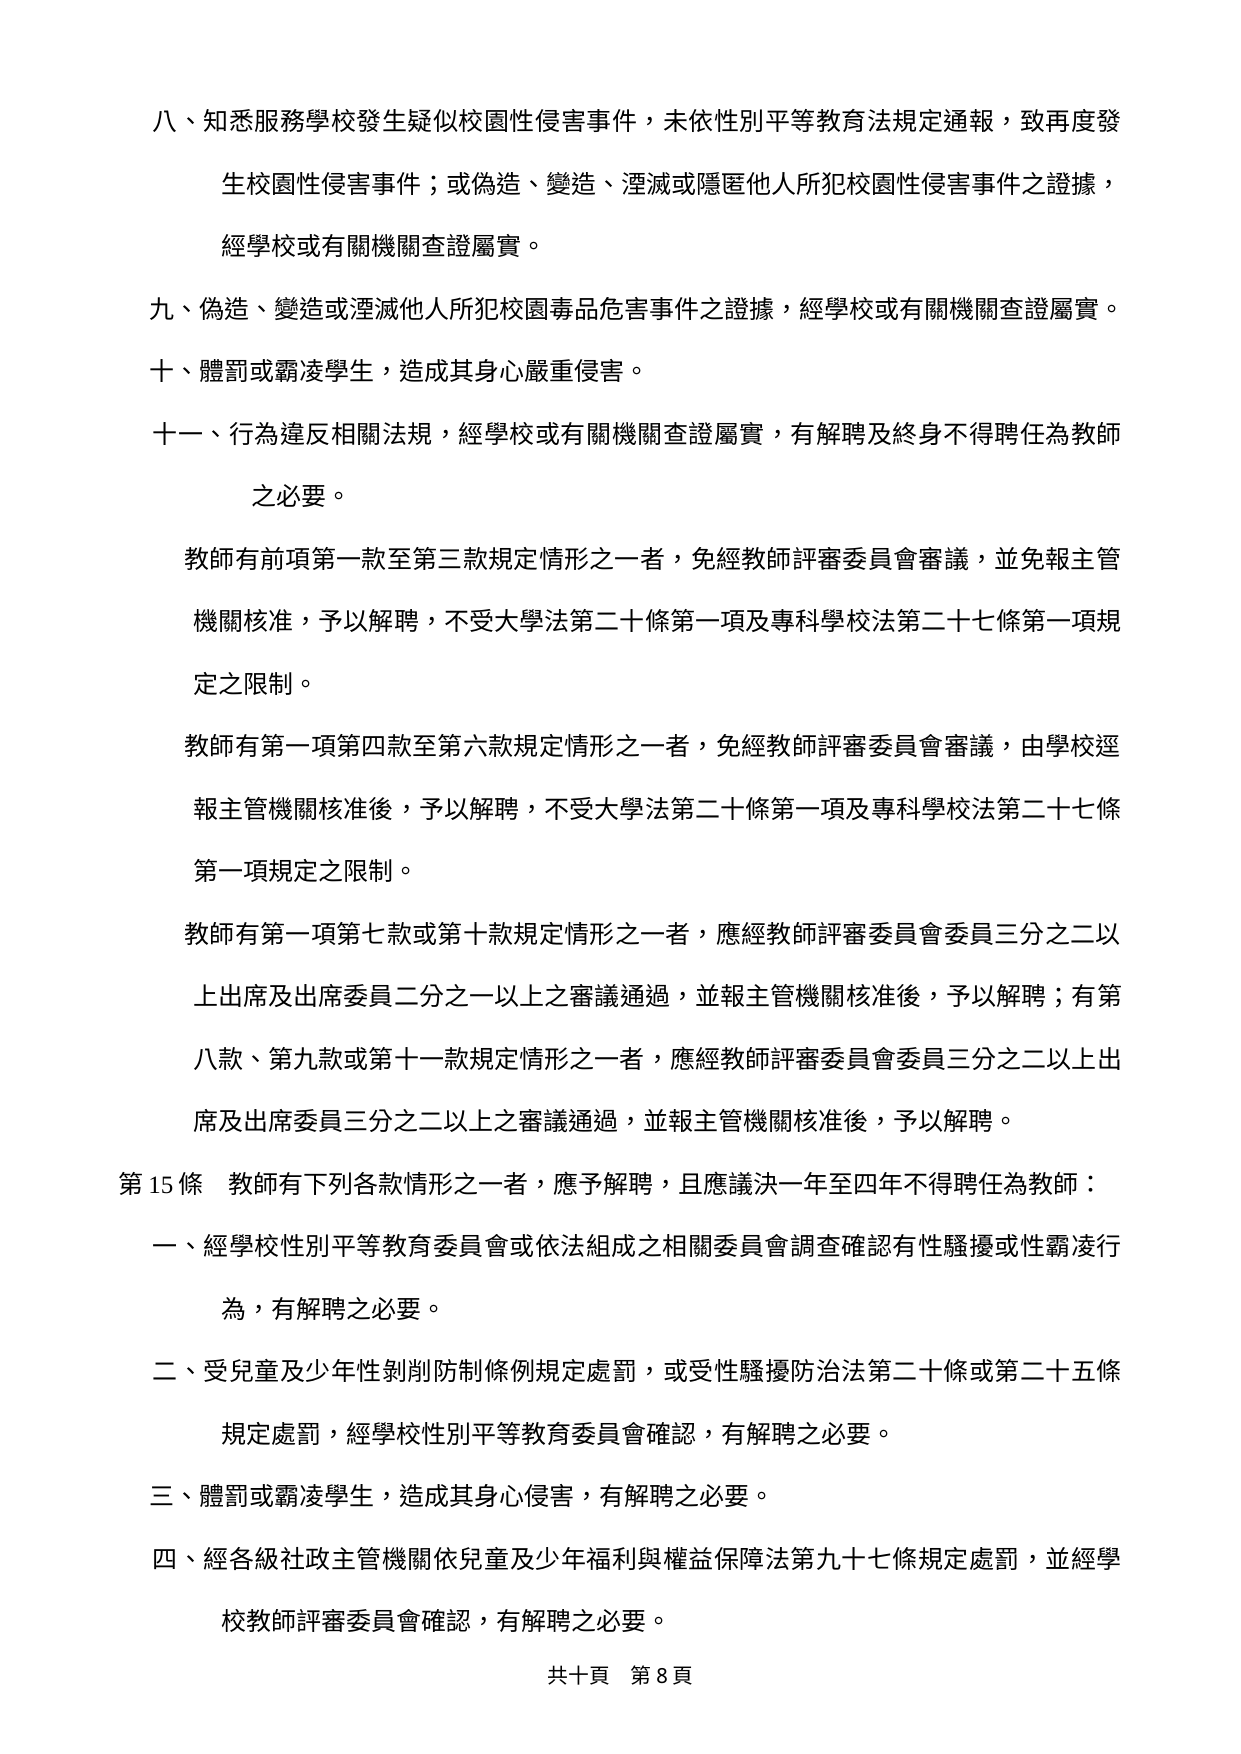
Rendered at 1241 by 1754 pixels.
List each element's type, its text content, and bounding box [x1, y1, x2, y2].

text 九、偽造、變造或湮滅他人所犯校園毒品危害事件之證據，經學校或有關機關查證屬實。 [118, 266, 1122, 328]
text 二、受兒童及少年性剝削防制條例規定處罰，或受性騷擾防治法第二十條或第二十五條規定處罰，經學校性別平等教育委員會確認，有解聘之必要。 [118, 1328, 1122, 1453]
text 第15條 教師有下列各款情形之一者，應予解聘，且應議決一年至四年不得聘任為教師： [118, 1141, 1122, 1203]
text 教師有第一項第四款至第六款規定情形之一者，免經教師評審委員會審議，由學校逕報主管機關核准後，予以解聘，不受大學法第二十條第一項及專科學校法第二十七條第一項規定之限制。 [118, 703, 1122, 891]
text 教師有第一項第七款或第十款規定情形之一者，應經教師評審委員會委員三分之二以上出席及出席委員二分之一以上之審議通過，並報主管機關核准後，予以解聘；有第八款、第九款或第十一款規定情形之一者，應經教師評審委員會委員三分之二以上出席及出席委員三分之二以上之審議通過，並報主管機關核准後，予以解聘。 [118, 891, 1122, 1141]
text 教師有前項第一款至第三款規定情形之一者，免經教師評審委員會審議，並免報主管機關核准，予以解聘，不受大學法第二十條第一項及專科學校法第二十七條第一項規定之限制。 [118, 516, 1122, 703]
text 十一、行為違反相關法規，經學校或有關機關查證屬實，有解聘及終身不得聘任為教師之必要。 [118, 391, 1122, 516]
text 三、體罰或霸凌學生，造成其身心侵害，有解聘之必要。 [118, 1453, 1122, 1516]
text 八、知悉服務學校發生疑似校園性侵害事件，未依性別平等教育法規定通報，致再度發生校園性侵害事件；或偽造、變造、湮滅或隱匿他人所犯校園性侵害事件之證據，經學校或有關機關查證屬實。 [118, 78, 1122, 266]
text 一、經學校性別平等教育委員會或依法組成之相關委員會調查確認有性騷擾或性霸凌行為，有解聘之必要。 [118, 1203, 1122, 1328]
text 十、體罰或霸凌學生，造成其身心嚴重侵害。 [118, 328, 1122, 391]
text 四、經各級社政主管機關依兒童及少年福利與權益保障法第九十七條規定處罰，並經學校教師評審委員會確認，有解聘之必要。 [118, 1516, 1122, 1641]
